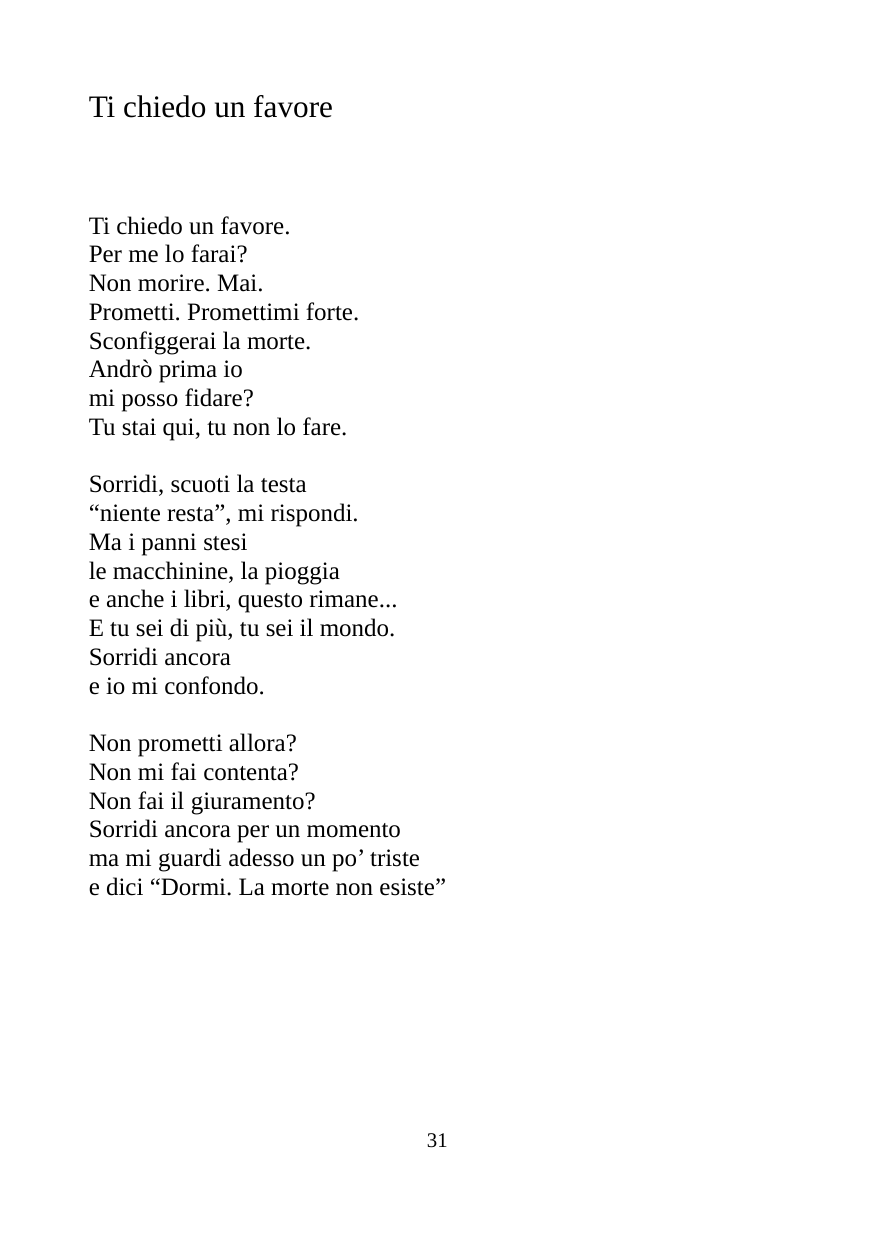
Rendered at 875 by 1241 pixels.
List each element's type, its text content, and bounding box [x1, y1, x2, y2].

text Ti chiedo un favore. Per me lo farai? Non morire. Mai. Prometti. Promettimi forte. Sconfiggerai la morte. Andrò prima io mi posso fidare? Tu stai qui, tu non lo fare. Sorridi, scuoti la testa “niente resta”, mi rispondi. Ma i panni stesi le macchinine, la pioggia e anche i libri, questo rimane... E tu sei di più, tu sei il mondo. Sorridi ancora e io mi confondo. Non prometti allora? Non mi fai contenta? Non fai il giuramento? Sorridi ancora per un momento ma mi guardi adesso un po’ triste e dici “Dormi. La morte non esiste” [88, 153, 786, 901]
subtitle Ti chiedo un favore [88, 88, 786, 124]
